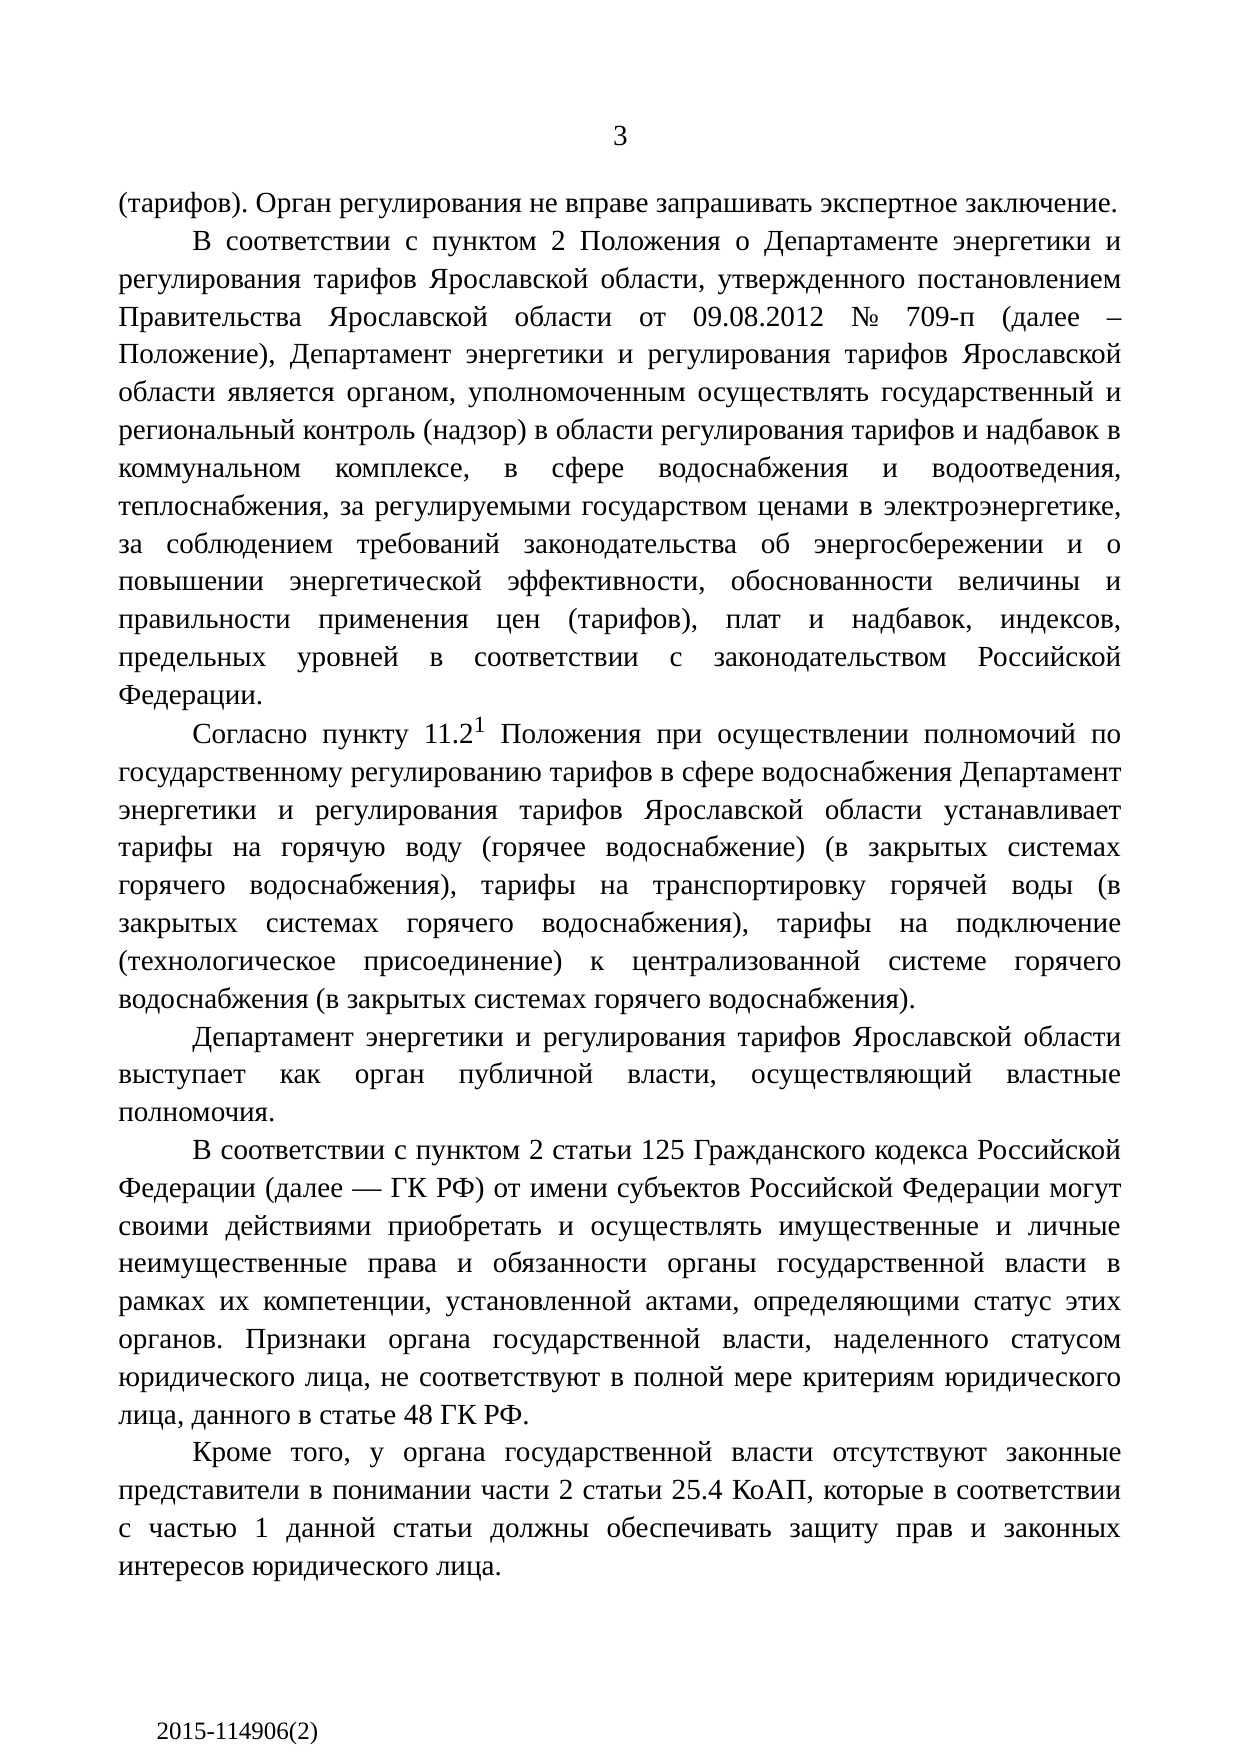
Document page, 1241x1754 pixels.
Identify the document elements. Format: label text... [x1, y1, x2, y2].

text В соответствии с пунктом 2 Положения о Департаменте энергетики и регулирования тарифов Ярославской области, утвержденного постановлением Правительства Ярославской области от 09.08.2012 № 709-п (далее – Положение), Департамент энергетики и регулирования тарифов Ярославской области является органом, уполномоченным осуществлять государственный и региональный контроль (надзор) в области регулирования тарифов и надбавок в коммунальном комплексе, в сфере водоснабжения и водоотведения, теплоснабжения, за регулируемыми государством ценами в электроэнергетике, за соблюдением требований законодательства об энергосбережении и о повышении энергетической эффективности, обоснованности величины и правильности применения цен (тарифов), плат и надбавок, индексов, предельных уровней в соответствии с законодательством Российской Федерации. [118, 219, 1122, 711]
text Кроме того, у органа государственной власти отсутствуют законные представители в понимании части 2 статьи 25.4 КоАП, которые в соответствии с частью 1 данной статьи должны обеспечивать защиту прав и законных интересов юридического лица. [118, 1430, 1122, 1582]
text (тарифов). Орган регулирования не вправе запрашивать экспертное заключение. [118, 181, 1122, 219]
text Согласно пункту 11.21 Положения при осуществлении полномочий по государственному регулированию тарифов в сфере водоснабжения Департамент энергетики и регулирования тарифов Ярославской области устанавливает тарифы на горячую воду (горячее водоснабжение) (в закрытых системах горячего водоснабжения), тарифы на транспортировку горячей воды (в закрытых системах горячего водоснабжения), тарифы на подключение (технологическое присоединение) к централизованной системе горячего водоснабжения (в закрытых системах горячего водоснабжения). [118, 711, 1122, 1014]
text В соответствии с пунктом 2 статьи 125 Гражданского кодекса Российской Федерации (далее — ГК РФ) от имени субъектов Российской Федерации могут своими действиями приобретать и осуществлять имущественные и личные неимущественные права и обязанности органы государственной власти в рамках их компетенции, установленной актами, определяющими статус этих органов. Признаки органа государственной власти, наделенного статусом юридического лица, не соответствуют в полной мере критериям юридического лица, данного в статье 48 ГК РФ. [118, 1128, 1122, 1430]
text Департамент энергетики и регулирования тарифов Ярославской области выступает как орган публичной власти, осуществляющий властные полномочия. [118, 1014, 1122, 1128]
